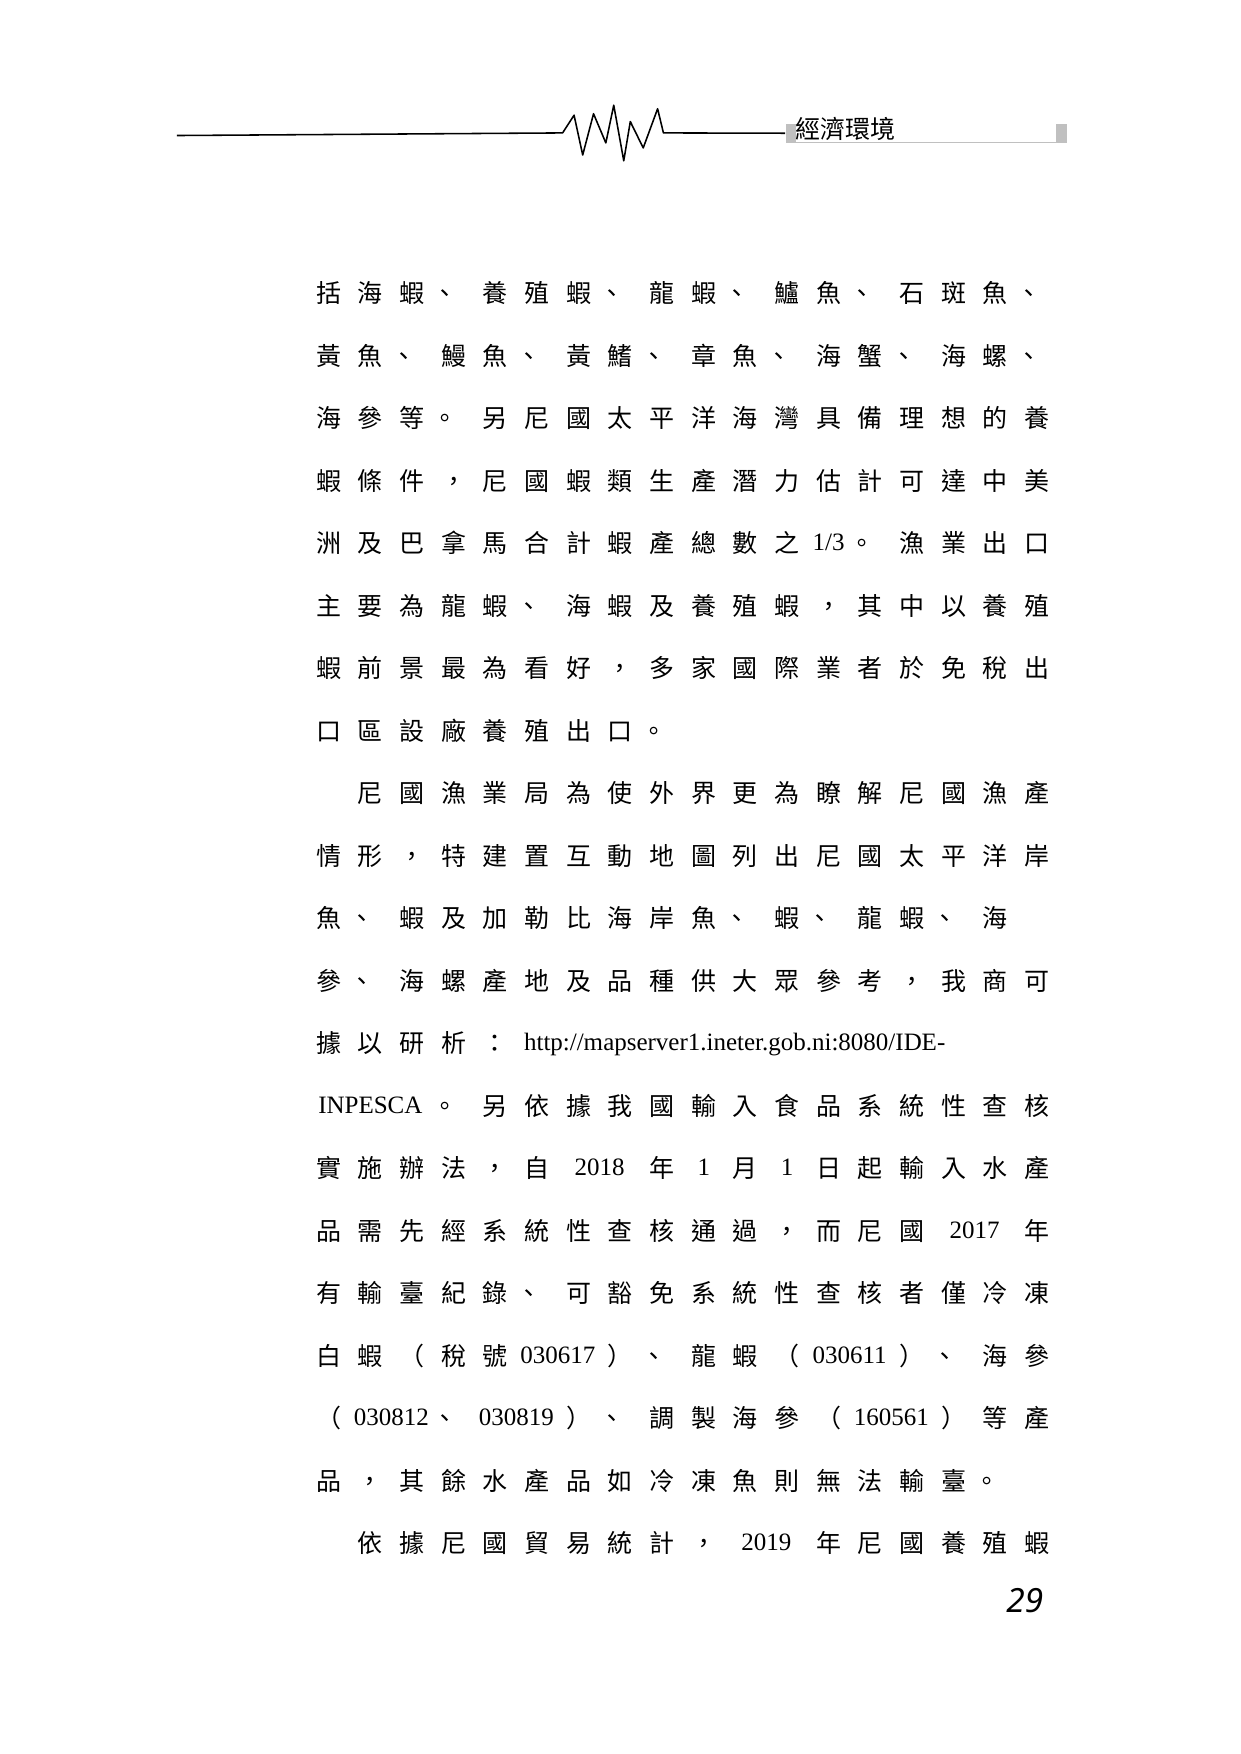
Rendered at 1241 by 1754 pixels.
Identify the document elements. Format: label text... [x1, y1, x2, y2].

text 括海蝦、養殖蝦、龍蝦、鱸魚、石斑魚、黃魚、鰻魚、黃鰭、章魚、海蟹、海螺、海參等。另尼國太平洋海灣具備理想的養蝦條件，尼國蝦類生產潛力估計可達中美洲及巴拿馬合計蝦產總數之1/3。漁業出口主要為龍蝦、海蝦及養殖蝦，其中以養殖蝦前景最為看好，多家國際業者於免稅出口區設廠養殖出口。 [281, 250, 1058, 750]
text 依據尼國貿易統計，2019年尼國養殖蝦 [281, 1500, 1058, 1563]
text 尼國漁業局為使外界更為瞭解尼國漁產情形，特建置互動地圖列出尼國太平洋岸魚、蝦及加勒比海岸魚、蝦、龍蝦、海參、海螺產地及品種供大眾參考，我商可據以研析：http://mapserver1.ineter.gob.ni:8080/IDE-INPESCA。另依據我國輸入食品系統性查核實施辦法，自2018年1月1日起輸入水產品需先經系統性查核通過，而尼國2017年有輸臺紀錄、可豁免系統性查核者僅冷凍白蝦（稅號030617）、龍蝦（030611）、海參（030812、030819）、調製海參（160561）等產品，其餘水產品如冷凍魚則無法輸臺。 [281, 750, 1058, 1500]
